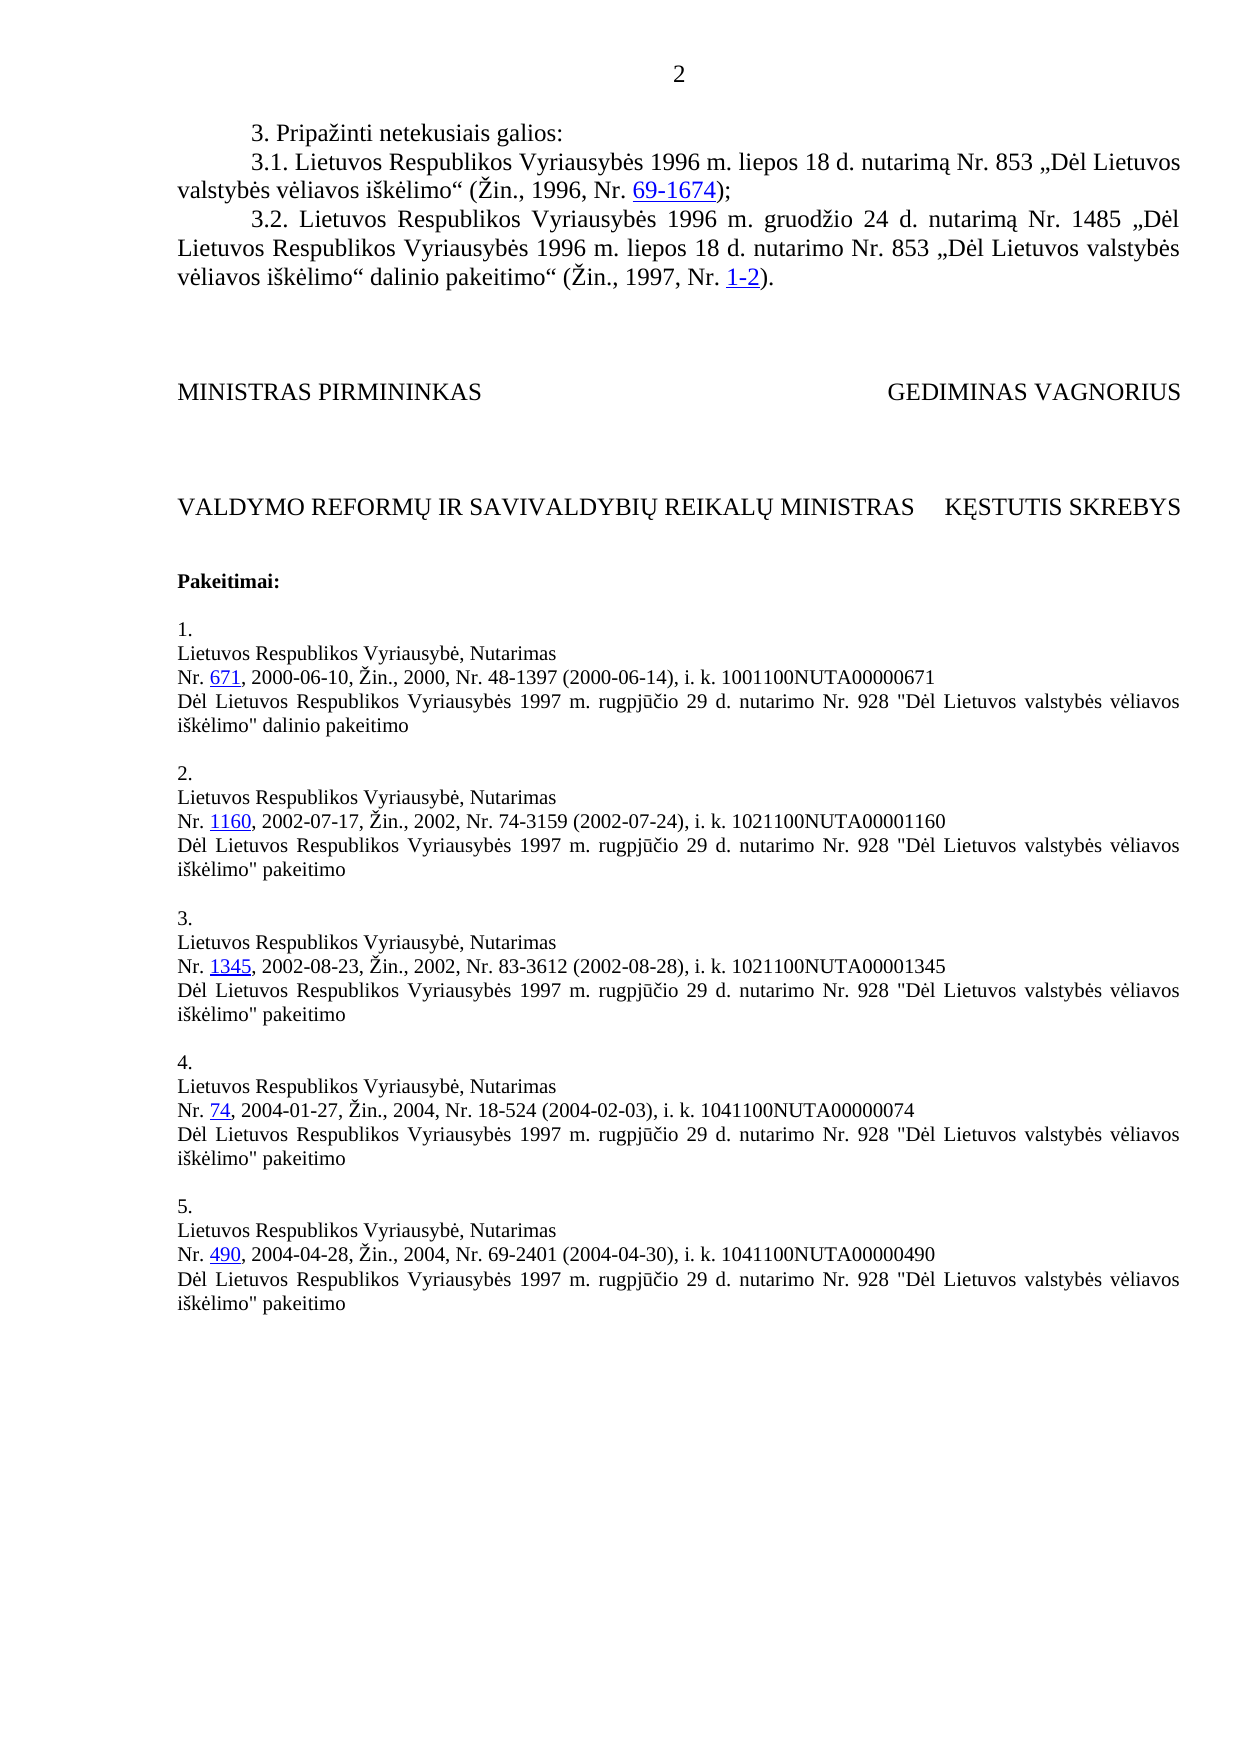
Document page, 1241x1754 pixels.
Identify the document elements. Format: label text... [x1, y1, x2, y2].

text 2. [177, 761, 1181, 785]
text 3. Pripažinti netekusiais galios: [177, 118, 1181, 147]
text Lietuvos Respublikos Vyriausybė, Nutarimas [177, 929, 1181, 954]
text Pakeitimai: [177, 569, 1181, 593]
text 1. [177, 617, 1181, 641]
text Dėl Lietuvos Respublikos Vyriausybės 1997 m. rugpjūčio 29 d. nutarimo Nr. 928 "Dėl Lietuvos valstybės vėliavos iškėlimo" pakeitimo [177, 978, 1181, 1026]
text Nr. 490, 2004-04-28, Žin., 2004, Nr. 69-2401 (2004-04-30), i. k. 1041100NUTA00000490 [177, 1242, 1181, 1266]
text Nr. 671, 2000-06-10, Žin., 2000, Nr. 48-1397 (2000-06-14), i. k. 1001100NUTA00000671 [177, 665, 1181, 689]
text MINISTRAS PIRMININKAS GEDIMINAS VAGNORIUS [177, 377, 1181, 406]
text 4. [177, 1050, 1181, 1074]
text Dėl Lietuvos Respublikos Vyriausybės 1997 m. rugpjūčio 29 d. nutarimo Nr. 928 "Dėl Lietuvos valstybės vėliavos iškėlimo" pakeitimo [177, 1122, 1181, 1170]
text Dėl Lietuvos Respublikos Vyriausybės 1997 m. rugpjūčio 29 d. nutarimo Nr. 928 "Dėl Lietuvos valstybės vėliavos iškėlimo" pakeitimo [177, 1266, 1181, 1314]
text 3.2. Lietuvos Respublikos Vyriausybės 1996 m. gruodžio 24 d. nutarimą Nr. 1485 „Dėl Lietuvos Respublikos Vyriausybės 1996 m. liepos 18 d. nutarimo Nr. 853 „Dėl Lietuvos valstybės vėliavos iškėlimo“ dalinio pakeitimo“ (Žin., 1997, Nr. 1-2). [177, 204, 1181, 291]
text Lietuvos Respublikos Vyriausybė, Nutarimas [177, 785, 1181, 809]
text Lietuvos Respublikos Vyriausybė, Nutarimas [177, 641, 1181, 665]
text Nr. 1160, 2002-07-17, Žin., 2002, Nr. 74-3159 (2002-07-24), i. k. 1021100NUTA00001160 [177, 809, 1181, 833]
text Nr. 1345, 2002-08-23, Žin., 2002, Nr. 83-3612 (2002-08-28), i. k. 1021100NUTA00001345 [177, 954, 1181, 978]
text Lietuvos Respublikos Vyriausybė, Nutarimas [177, 1218, 1181, 1242]
text Nr. 74, 2004-01-27, Žin., 2004, Nr. 18-524 (2004-02-03), i. k. 1041100NUTA00000074 [177, 1098, 1181, 1122]
text Lietuvos Respublikos Vyriausybė, Nutarimas [177, 1074, 1181, 1098]
text VALDYMO REFORMŲ IR SAVIVALDYBIŲ REIKALŲ MINISTRAS KĘSTUTIS SKREBYS [177, 492, 1181, 521]
text Dėl Lietuvos Respublikos Vyriausybės 1997 m. rugpjūčio 29 d. nutarimo Nr. 928 "Dėl Lietuvos valstybės vėliavos iškėlimo" dalinio pakeitimo [177, 689, 1181, 737]
text 3. [177, 906, 1181, 929]
text 5. [177, 1194, 1181, 1218]
text Dėl Lietuvos Respublikos Vyriausybės 1997 m. rugpjūčio 29 d. nutarimo Nr. 928 "Dėl Lietuvos valstybės vėliavos iškėlimo" pakeitimo [177, 833, 1181, 881]
text 3.1. Lietuvos Respublikos Vyriausybės 1996 m. liepos 18 d. nutarimą Nr. 853 „Dėl Lietuvos valstybės vėliavos iškėlimo“ (Žin., 1996, Nr. 69-1674); [177, 147, 1181, 204]
